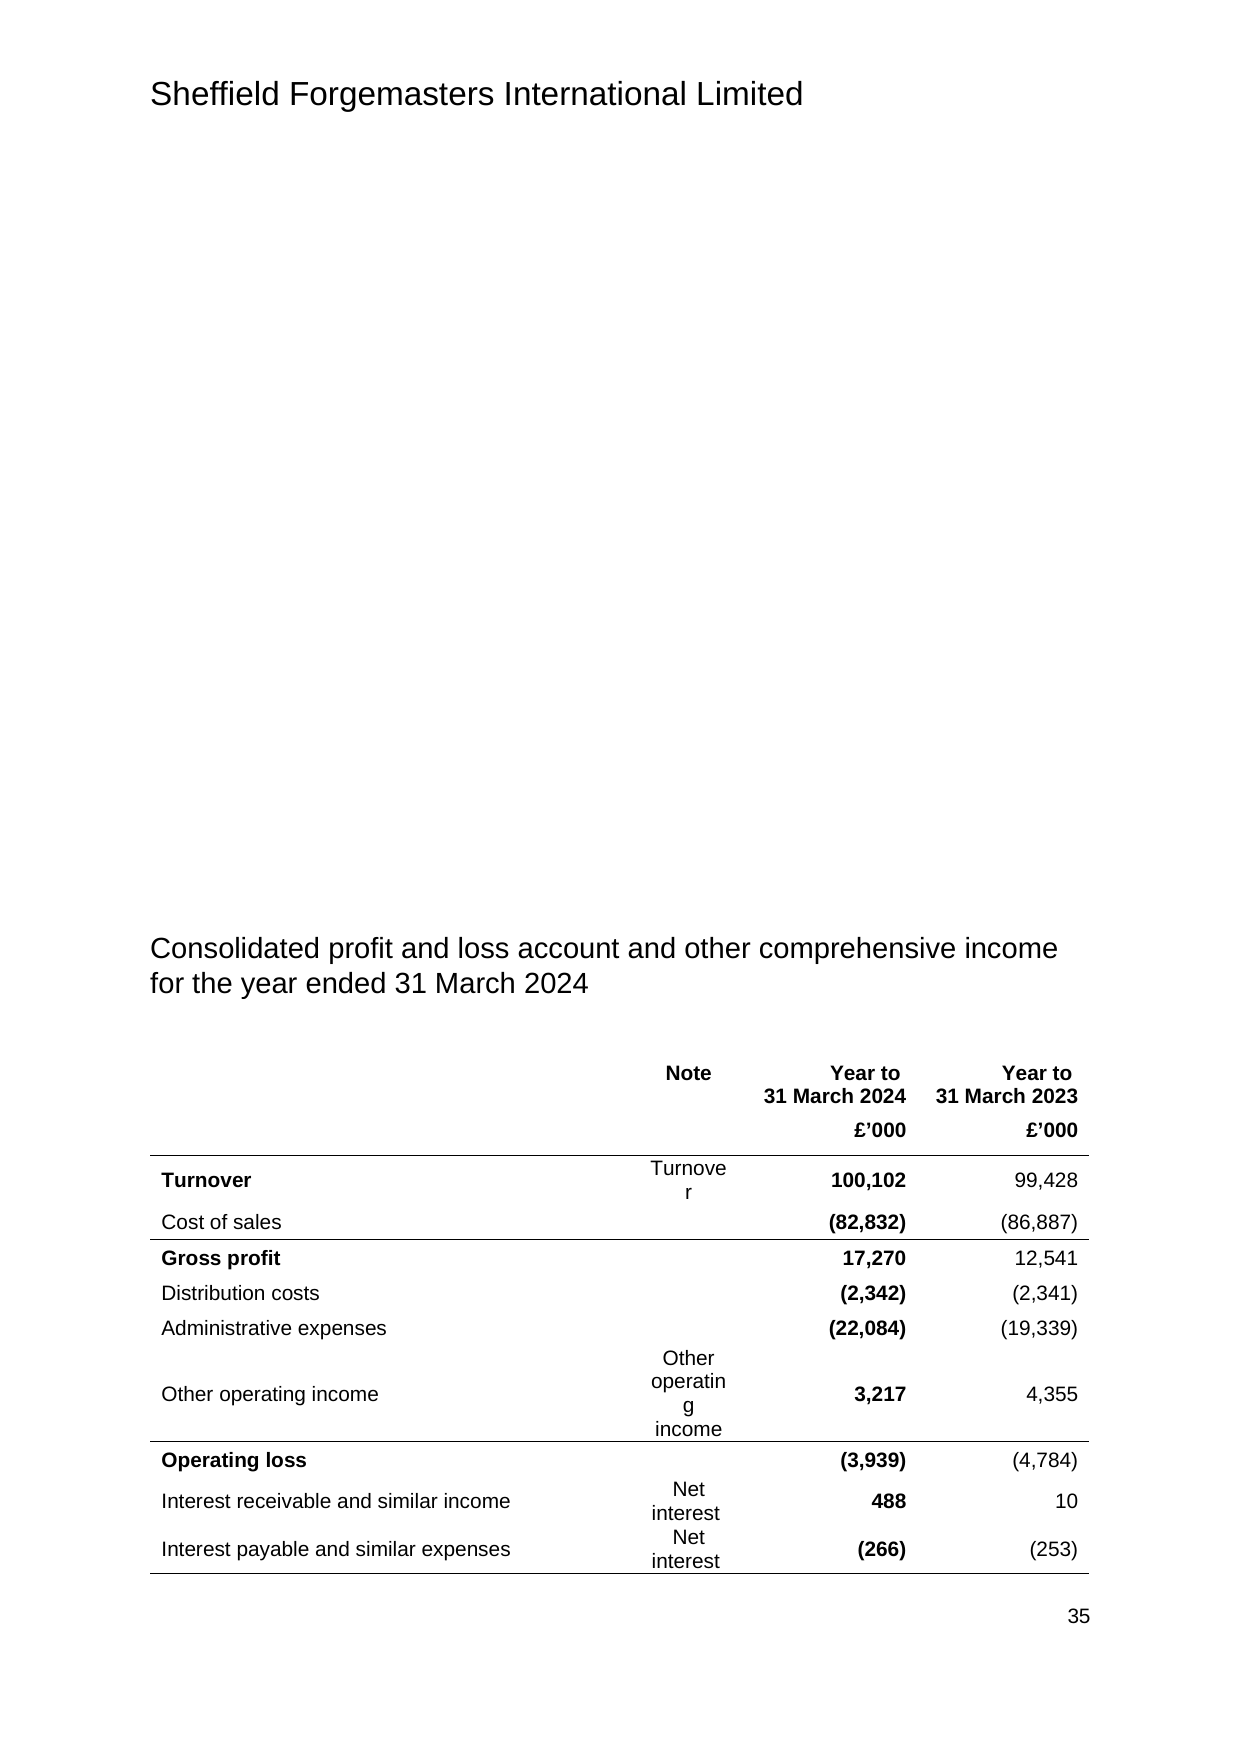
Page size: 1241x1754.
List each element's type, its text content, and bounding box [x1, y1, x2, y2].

table_cell [637, 1114, 740, 1155]
table_cell Gross profit [150, 1240, 637, 1274]
table_header Year to 31 March 2023 [917, 1060, 1089, 1113]
table_cell Operating loss [150, 1442, 637, 1477]
table_header Year to 31 March 2024 [740, 1060, 917, 1113]
table_cell 488 [740, 1477, 917, 1524]
table_cell (266) [740, 1525, 917, 1572]
table_cell 6 [637, 1345, 740, 1441]
table_cell Cost of sales [150, 1204, 637, 1239]
table_cell 10 [917, 1477, 1089, 1524]
table_cell (3,939) [740, 1442, 917, 1477]
table_cell 4 [637, 1156, 740, 1204]
table_cell [637, 1204, 740, 1239]
table_cell (2,342) [740, 1275, 917, 1310]
table_cell 8 [637, 1477, 740, 1524]
table_cell (86,887) [917, 1204, 1089, 1239]
table_cell 17,270 [740, 1240, 917, 1274]
table_cell 8 [637, 1525, 740, 1572]
table_cell Distribution costs [150, 1275, 637, 1310]
table_cell 3,217 [740, 1345, 917, 1441]
table_cell 12,541 [917, 1240, 1089, 1274]
table_header [150, 1060, 637, 1113]
table_header Note [637, 1060, 740, 1113]
table_cell Other operating income [150, 1345, 637, 1441]
table_cell [150, 1114, 637, 1155]
text for the year ended 31 March 2024 [150, 966, 1090, 1000]
table_cell (253) [917, 1525, 1089, 1572]
table_cell Interest payable and similar expenses [150, 1525, 637, 1572]
table_cell £’000 [740, 1114, 917, 1155]
table_cell Turnover [150, 1156, 637, 1204]
table_cell [637, 1442, 740, 1477]
table_cell (19,339) [917, 1310, 1089, 1345]
table_cell [637, 1310, 740, 1345]
table_cell Interest receivable and similar income [150, 1477, 637, 1524]
table_cell [637, 1240, 740, 1274]
table_cell Administrative expenses [150, 1310, 637, 1345]
table_cell (22,084) [740, 1310, 917, 1345]
subtitle Consolidated profit and loss account and other comprehensive income [150, 931, 1090, 964]
table_cell 4,355 [917, 1345, 1089, 1441]
table_cell (2,341) [917, 1275, 1089, 1310]
table_cell 99,428 [917, 1156, 1089, 1204]
table_cell [637, 1275, 740, 1310]
table_cell £’000 [917, 1114, 1089, 1155]
table_cell (4,784) [917, 1442, 1089, 1477]
table_cell (82,832) [740, 1204, 917, 1239]
table_cell 100,102 [740, 1156, 917, 1204]
